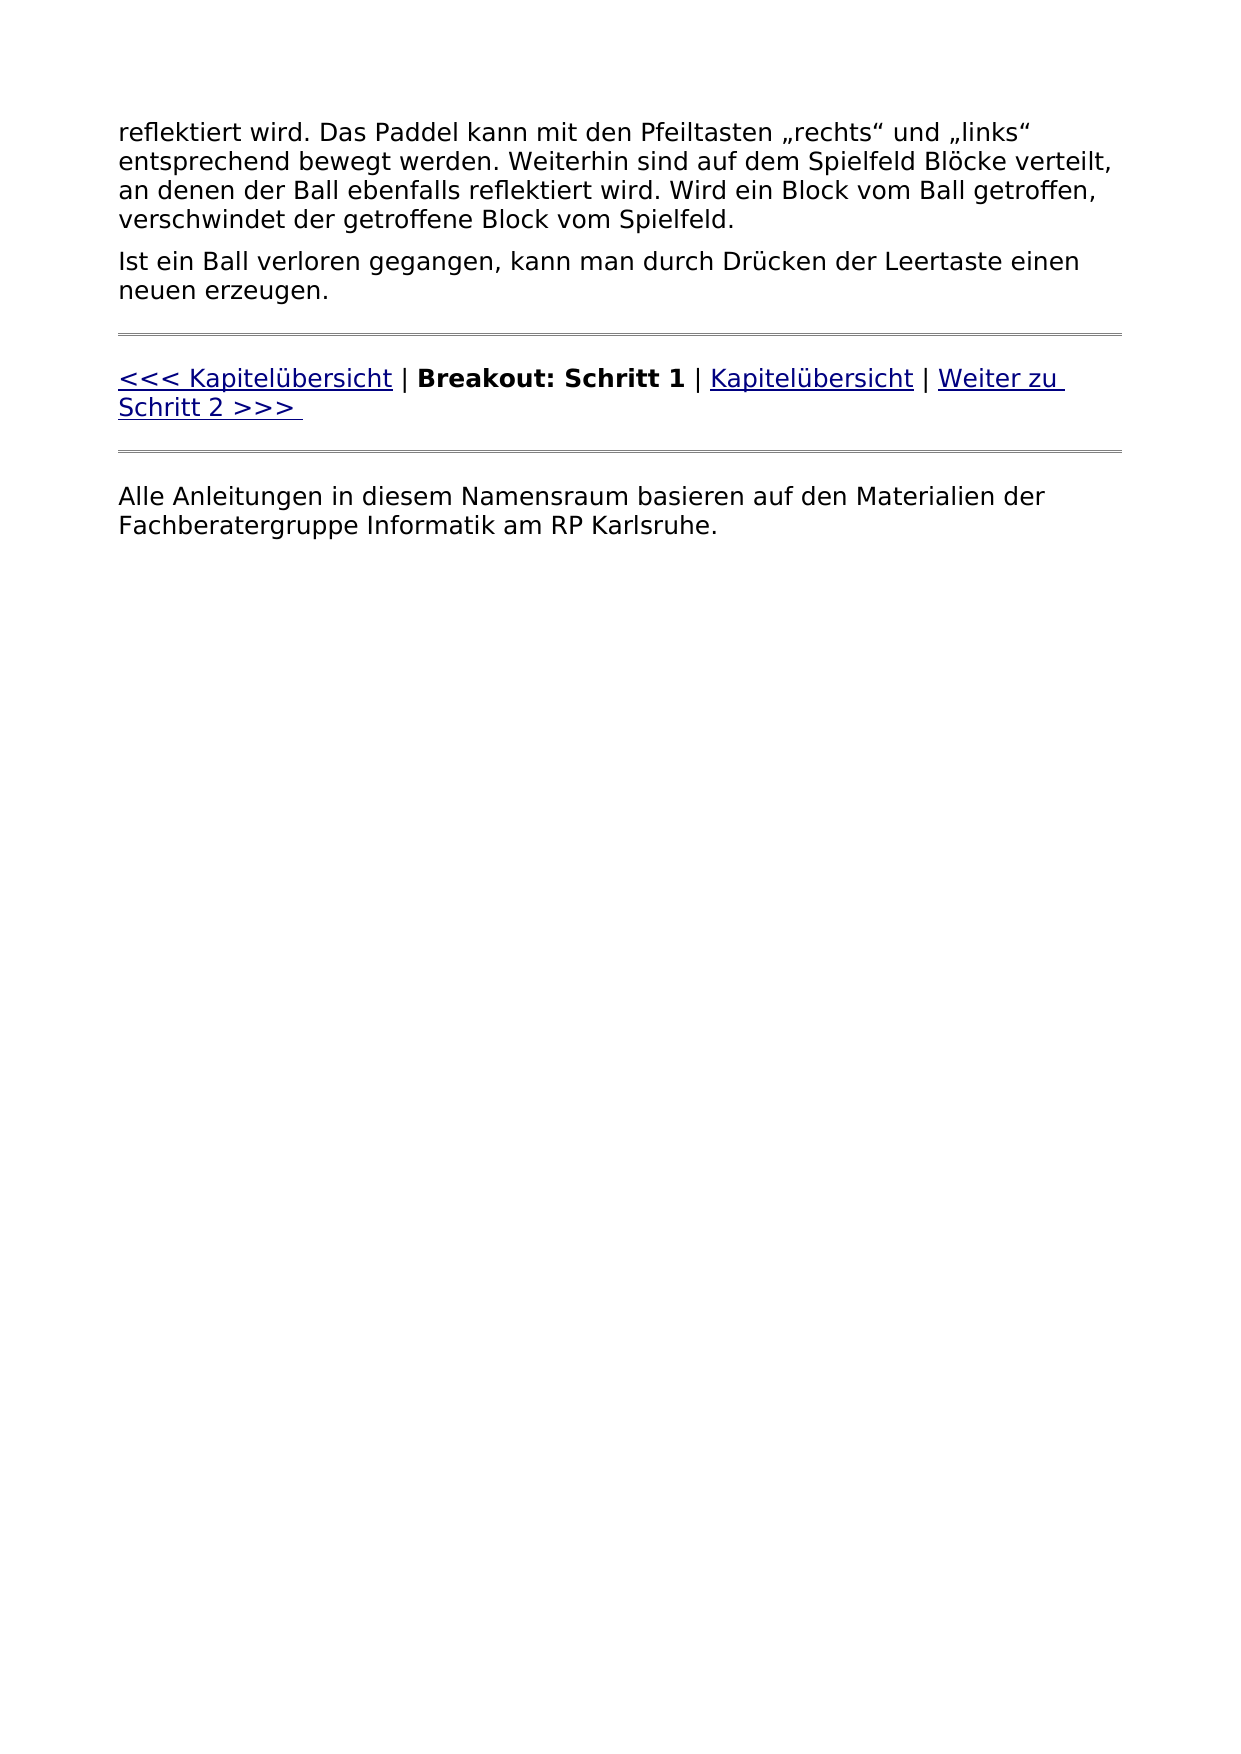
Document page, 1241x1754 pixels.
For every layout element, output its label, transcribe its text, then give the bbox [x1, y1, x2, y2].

text Ist ein Ball verloren gegangen, kann man durch Drücken der Leertaste einen neuen erzeugen. [118, 247, 1122, 306]
text Alle Anleitungen in diesem Namensraum basieren auf den Materialien der Fachberatergruppe Informatik am RP Karlsruhe. [118, 482, 1122, 540]
text <<< Kapitelübersicht | Breakout: Schritt 1 | Kapitelübersicht | Weiter zu Schritt 2 >>> [118, 364, 1122, 423]
text reflektiert wird. Das Paddel kann mit den Pfeil­tasten „rechts“ und „links“ entsprechend bewegt werden. Weiterhin sind auf dem Spielfeld Blöcke verteilt, an denen der Ball ebenfalls reflektiert wird. Wird ein Block vom Ball getroffen, verschwindet der getroffene Block vom Spielfeld. [118, 118, 1122, 235]
